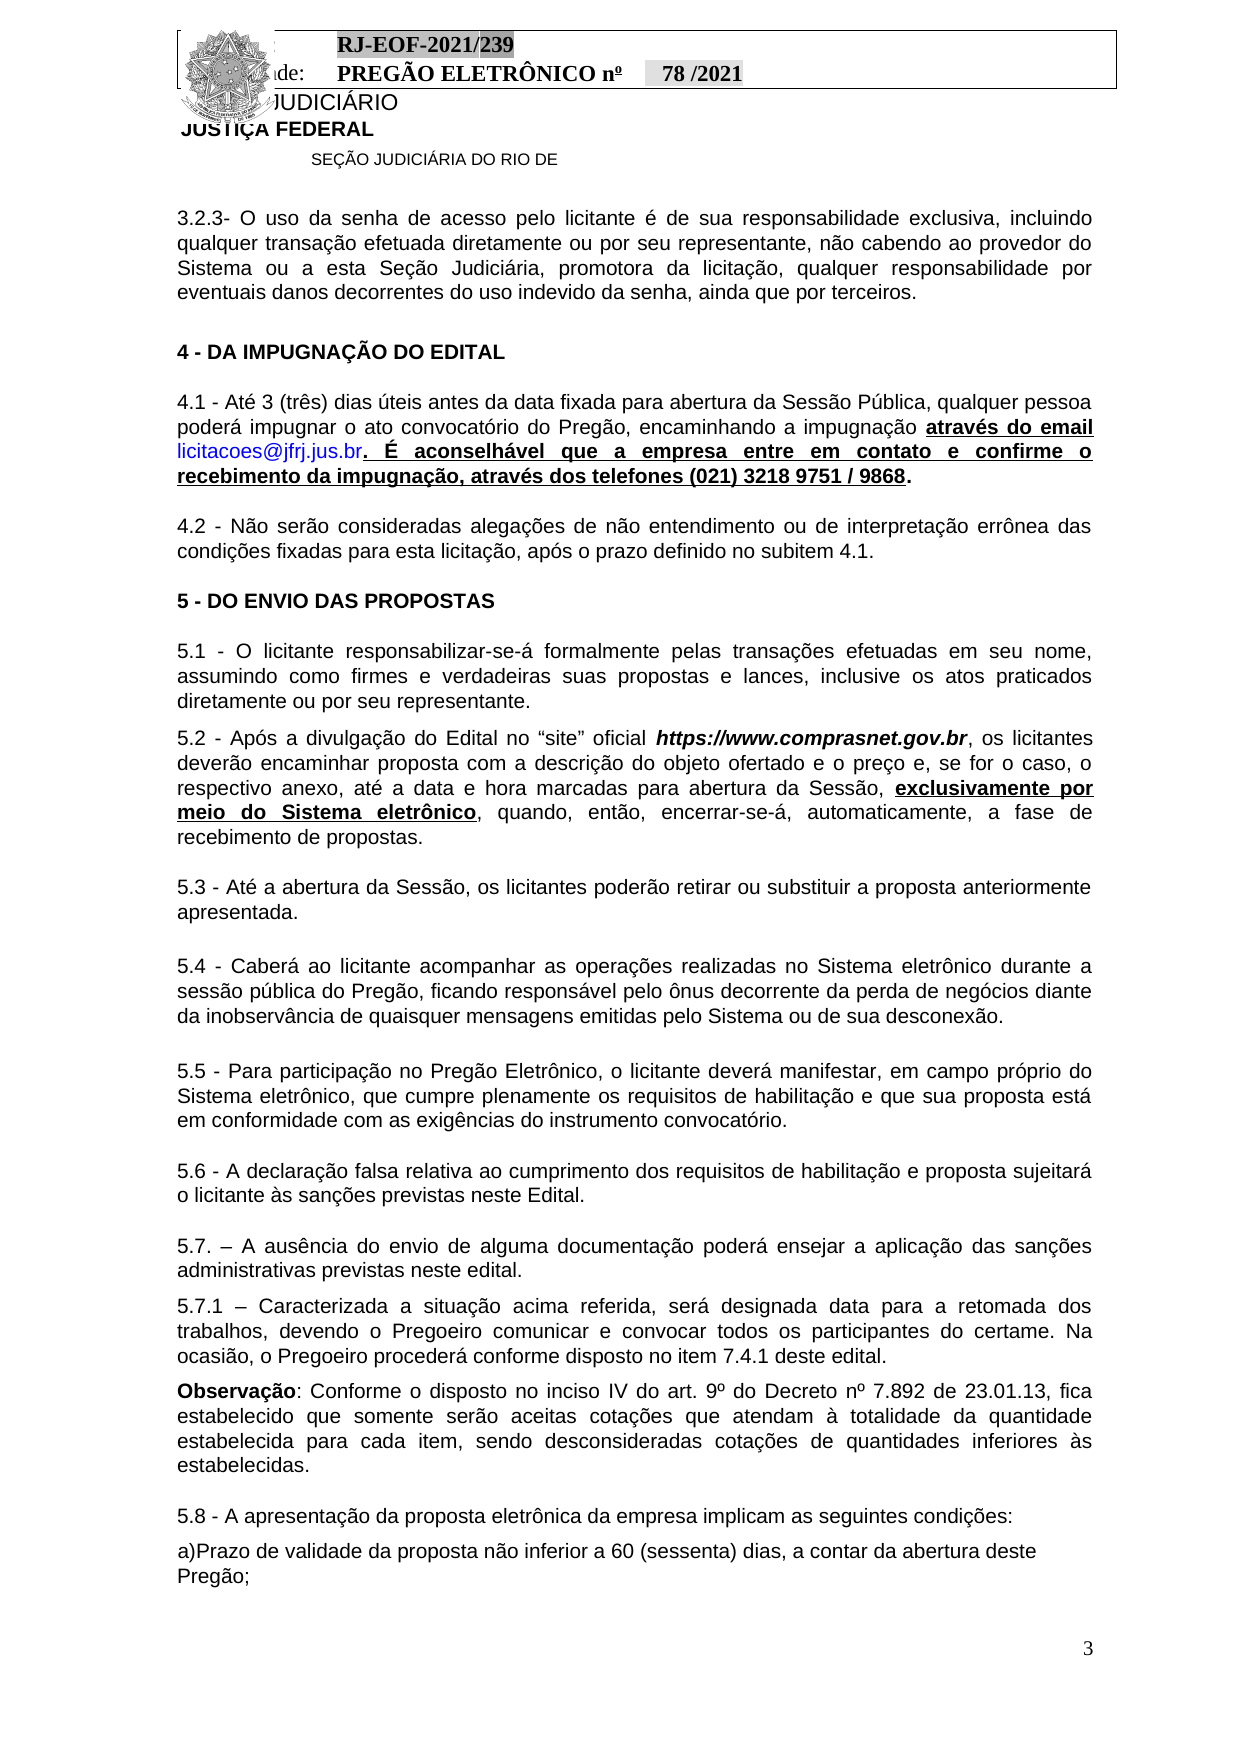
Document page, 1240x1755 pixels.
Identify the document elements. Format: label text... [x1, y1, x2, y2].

text 3.2.3- O uso da senha de acesso pelo licitante é de sua responsabilidade exclusiva, incluindo qualquer transação efetuada diretamente ou por seu representante, não cabendo ao provedor do Sistema ou a esta Seção Judiciária, promotora da licitação, qualquer responsabilidade por eventuais danos decorrentes do uso indevido da senha, ainda que por terceiros. [177, 206, 1093, 304]
text 5.7. – A ausência do envio de alguma documentação poderá ensejar a aplicação das sanções administrativas previstas neste edital. [177, 1233, 1093, 1282]
subtitle 5 - DO ENVIO DAS PROPOSTAS [177, 589, 1093, 613]
text 5.3 - Até a abertura da Sessão, os licitantes poderão retirar ou substituir a proposta anteriormente apresentada. [177, 875, 1093, 923]
text 5.8 - A apresentação da proposta eletrônica da empresa implicam as seguintes condições: [177, 1503, 1093, 1527]
text 5.6 - A declaração falsa relativa ao cumprimento dos requisitos de habilitação e proposta sujeitará o licitante às sanções previstas neste Edital. [177, 1158, 1093, 1207]
text 4.1 - Até 3 (três) dias úteis antes da data fixada para abertura da Sessão Pública, qualquer pessoa poderá impugnar o ato convocatório do Pregão, encaminhando a impugnação através do email licitacoes@jfrj.jus.br. É aconselhável que a empresa entre em contato e confirme o recebimento da impugnação, através dos telefones (021) 3218 9751 / 9868. [177, 390, 1093, 488]
text Pregão; [177, 1564, 1093, 1588]
text 5.1 - O licitante responsabilizar-se-á formalmente pelas transações efetuadas em seu nome, assumindo como firmes e verdadeiras suas propostas e lances, inclusive os atos praticados diretamente ou por seu representante. [177, 639, 1093, 712]
text 5.5 - Para participação no Pregão Eletrônico, o licitante deverá manifestar, em campo próprio do Sistema eletrônico, que cumpre plenamente os requisitos de habilitação e que sua proposta está em conformidade com as exigências do instrumento convocatório. [177, 1059, 1093, 1132]
subtitle 4 - DA IMPUGNAÇÃO DO EDITAL [177, 339, 1093, 363]
text 4.2 - Não serão consideradas alegações de não entendimento ou de interpretação errônea das condições fixadas para esta licitação, após o prazo definido no subitem 4.1. [177, 514, 1093, 563]
text 5.2 - Após a divulgação do Edital no “site” oficial https://www.comprasnet.gov.br, os licitantes deverão encaminhar proposta com a descrição do objeto ofertado e o preço e, se for o caso, o respectivo anexo, até a data e hora marcadas para abertura da Sessão, exclusivamente por meio do Sistema eletrônico, quando, então, encerrar-se-á, automaticamente, a fase de recebimento de propostas. [177, 726, 1093, 848]
list Prazo de validade da proposta não inferior a 60 (sessenta) dias, a contar da abertura deste [150, 1539, 1093, 1563]
text 5.4 - Caberá ao licitante acompanhar as operações realizadas no Sistema eletrônico durante a sessão pública do Pregão, ficando responsável pelo ônus decorrente da perda de negócios diante da inobservância de quaisquer mensagens emitidas pelo Sistema ou de sua desconexão. [177, 954, 1093, 1027]
text 5.7.1 – Caracterizada a situação acima referida, será designada data para a retomada dos trabalhos, devendo o Pregoeiro comunicar e convocar todos os participantes do certame. Na ocasião, o Pregoeiro procederá conforme disposto no item 7.4.1 deste edital. [177, 1294, 1093, 1367]
text Observação: Conforme o disposto no inciso IV do art. 9º do Decreto nº 7.892 de 23.01.13, fica estabelecido que somente serão aceitas cotações que atendam à totalidade da quantidade estabelecida para cada item, sendo desconsideradas cotações de quantidades inferiores às estabelecidas. [177, 1379, 1093, 1477]
